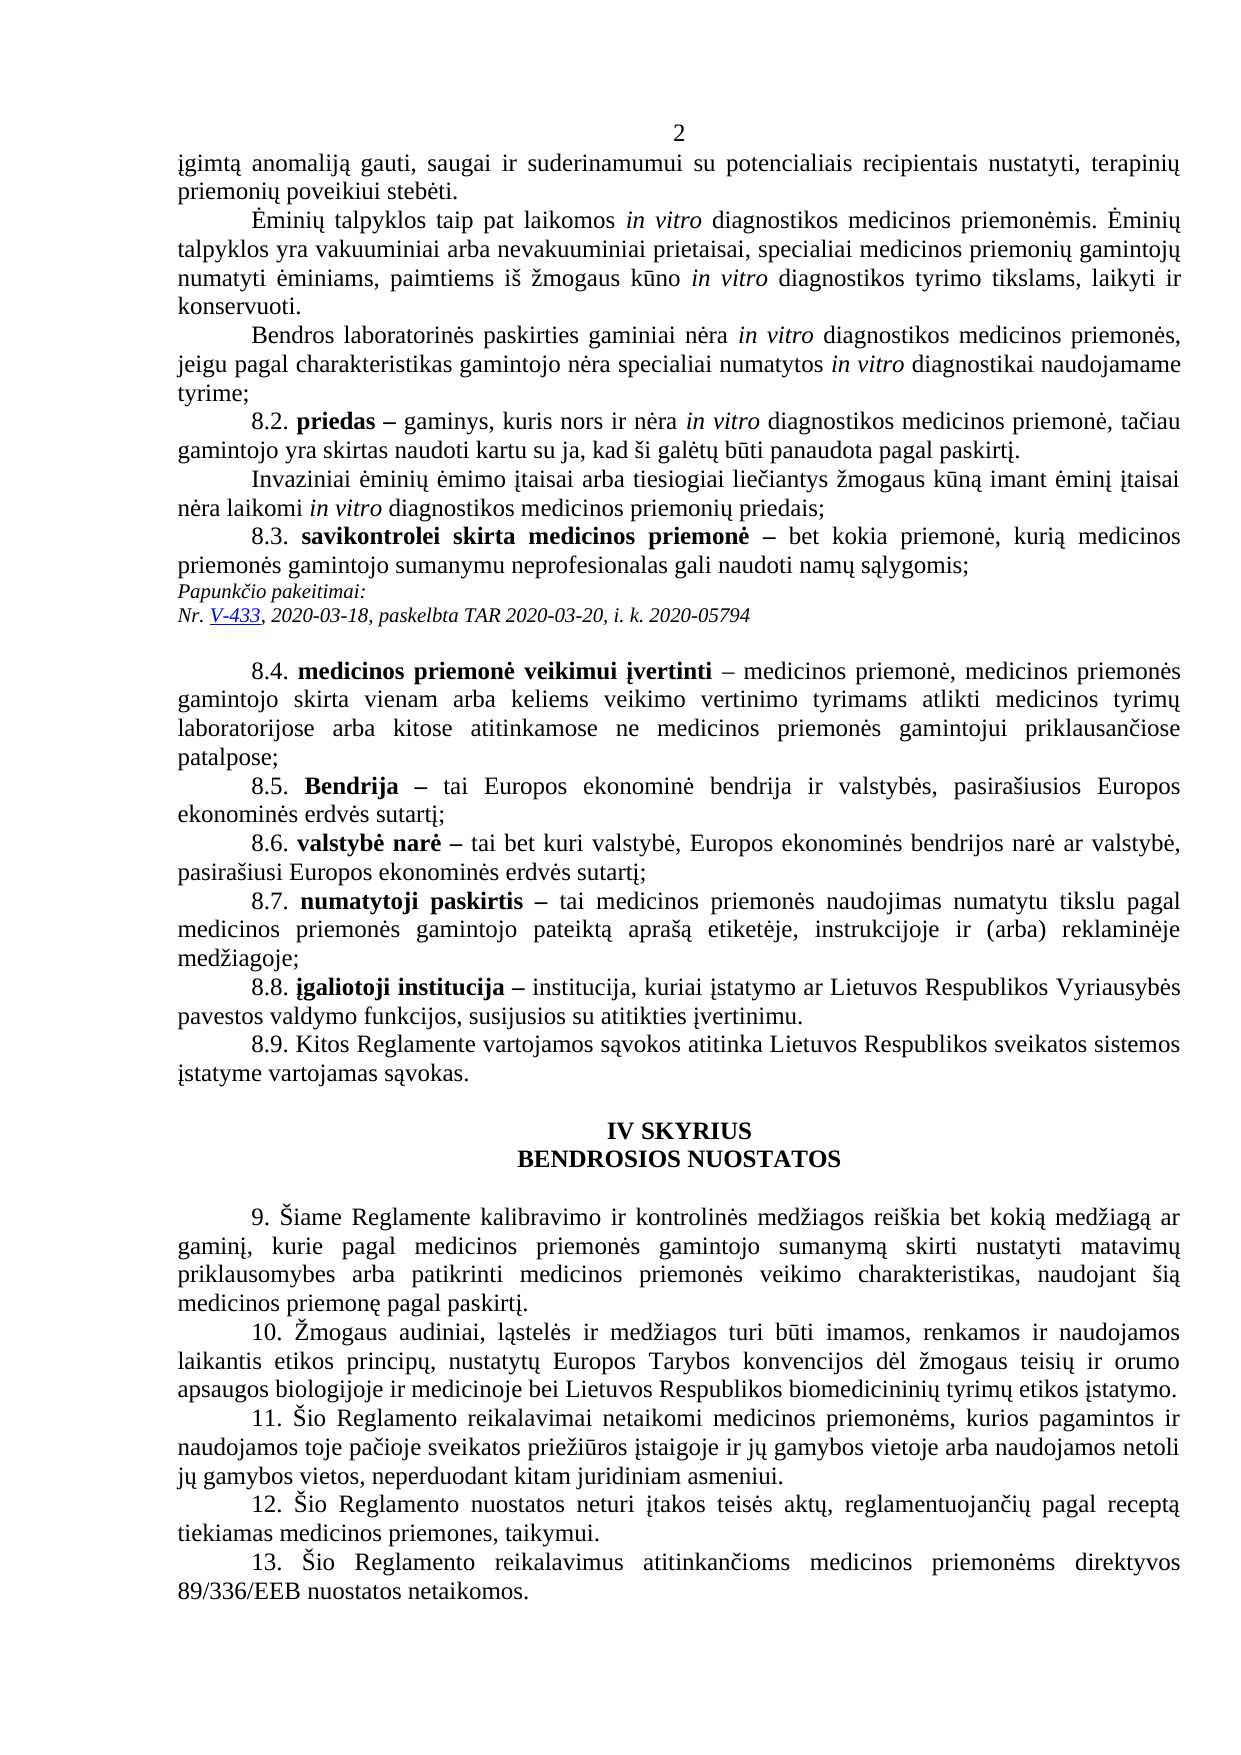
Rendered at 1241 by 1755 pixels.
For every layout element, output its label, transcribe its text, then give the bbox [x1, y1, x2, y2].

text 8.7. numatytoji paskirtis – tai medicinos priemonės naudojimas numatytu tikslu pagal medicinos priemonės gamintojo pateiktą aprašą etiketėje, instrukcijoje ir (arba) reklaminėje medžiagoje; [177, 886, 1181, 972]
text 9. Šiame Reglamente kalibravimo ir kontrolinės medžiagos reiškia bet kokią medžiagą ar gaminį, kurie pagal medicinos priemonės gamintojo sumanymą skirti nustatyti matavimų priklausomybes arba patikrinti medicinos priemonės veikimo charakteristikas, naudojant šią medicinos priemonę pagal paskirtį. [177, 1202, 1181, 1317]
text 13. Šio Reglamento reikalavimus atitinkančioms medicinos priemonėms direktyvos 89/336/EEB nuostatos netaikomos. [177, 1547, 1181, 1604]
text 8.6. valstybė narė – tai bet kuri valstybė, Europos ekonominės bendrijos narė ar valstybė, pasirašiusi Europos ekonominės erdvės sutartį; [177, 828, 1181, 886]
text 8.2. priedas – gaminys, kuris nors ir nėra in vitro diagnostikos medicinos priemonė, tačiau gamintojo yra skirtas naudoti kartu su ja, kad ši galėtų būti panaudota pagal paskirtį. [177, 406, 1181, 464]
text 8.8. įgaliotoji institucija – institucija, kuriai įstatymo ar Lietuvos Respublikos Vyriausybės pavestos valdymo funkcijos, susijusios su atitikties įvertinimu. [177, 972, 1181, 1029]
text 8.4. medicinos priemonė veikimui įvertinti – medicinos priemonė, medicinos priemonės gamintojo skirta vienam arba keliems veikimo vertinimo tyrimams atlikti medicinos tyrimų laboratorijose arba kitose atitinkamose ne medicinos priemonės gamintojui priklausančiose patalpose; [177, 656, 1181, 771]
text Ėminių talpyklos taip pat laikomos in vitro diagnostikos medicinos priemonėmis. Ėminių talpyklos yra vakuuminiai arba nevakuuminiai prietaisai, specialiai medicinos priemonių gamintojų numatyti ėminiams, paimtiems iš žmogaus kūno in vitro diagnostikos tyrimo tikslams, laikyti ir konservuoti. [177, 205, 1181, 320]
text 8.5. Bendrija – tai Europos ekonominė bendrija ir valstybės, pasirašiusios Europos ekonominės erdvės sutartį; [177, 771, 1181, 828]
text 11. Šio Reglamento reikalavimai netaikomi medicinos priemonėms, kurios pagamintos ir naudojamos toje pačioje sveikatos priežiūros įstaigoje ir jų gamybos vietoje arba naudojamos netoli jų gamybos vietos, neperduodant kitam juridiniam asmeniui. [177, 1403, 1181, 1489]
text 10. Žmogaus audiniai, ląstelės ir medžiagos turi būti imamos, renkamos ir naudojamos laikantis etikos principų, nustatytų Europos Tarybos konvencijos dėl žmogaus teisių ir orumo apsaugos biologijoje ir medicinoje bei Lietuvos Respublikos biomedicininių tyrimų etikos įstatymo. [177, 1317, 1181, 1403]
text 8.3. savikontrolei skirta medicinos priemonė – bet kokia priemonė, kurią medicinos priemonės gamintojo sumanymu neprofesionalas gali naudoti namų sąlygomis; [177, 521, 1181, 579]
text įgimtą anomaliją gauti, saugai ir suderinamumui su potencialiais recipientais nustatyti, terapinių priemonių poveikiui stebėti. [177, 148, 1181, 205]
text 8.9. Kitos Reglamente vartojamos sąvokos atitinka Lietuvos Respublikos sveikatos sistemos įstatyme vartojamas sąvokas. [177, 1029, 1181, 1087]
text Nr. V-433, 2020-03-18, paskelbta TAR 2020-03-20, i. k. 2020-05794 [177, 603, 1181, 627]
text Papunkčio pakeitimai: [177, 579, 1181, 603]
text BENDROSIOS NUOSTATOS [177, 1144, 1181, 1173]
text 12. Šio Reglamento nuostatos neturi įtakos teisės aktų, reglamentuojančių pagal receptą tiekiamas medicinos priemones, taikymui. [177, 1489, 1181, 1547]
text Invaziniai ėminių ėmimo įtaisai arba tiesiogiai liečiantys žmogaus kūną imant ėminį įtaisai nėra laikomi in vitro diagnostikos medicinos priemonių priedais; [177, 464, 1181, 521]
text IV SKYRIUS [177, 1116, 1181, 1144]
text Bendros laboratorinės paskirties gaminiai nėra in vitro diagnostikos medicinos priemonės, jeigu pagal charakteristikas gamintojo nėra specialiai numatytos in vitro diagnostikai naudojamame tyrime; [177, 320, 1181, 406]
